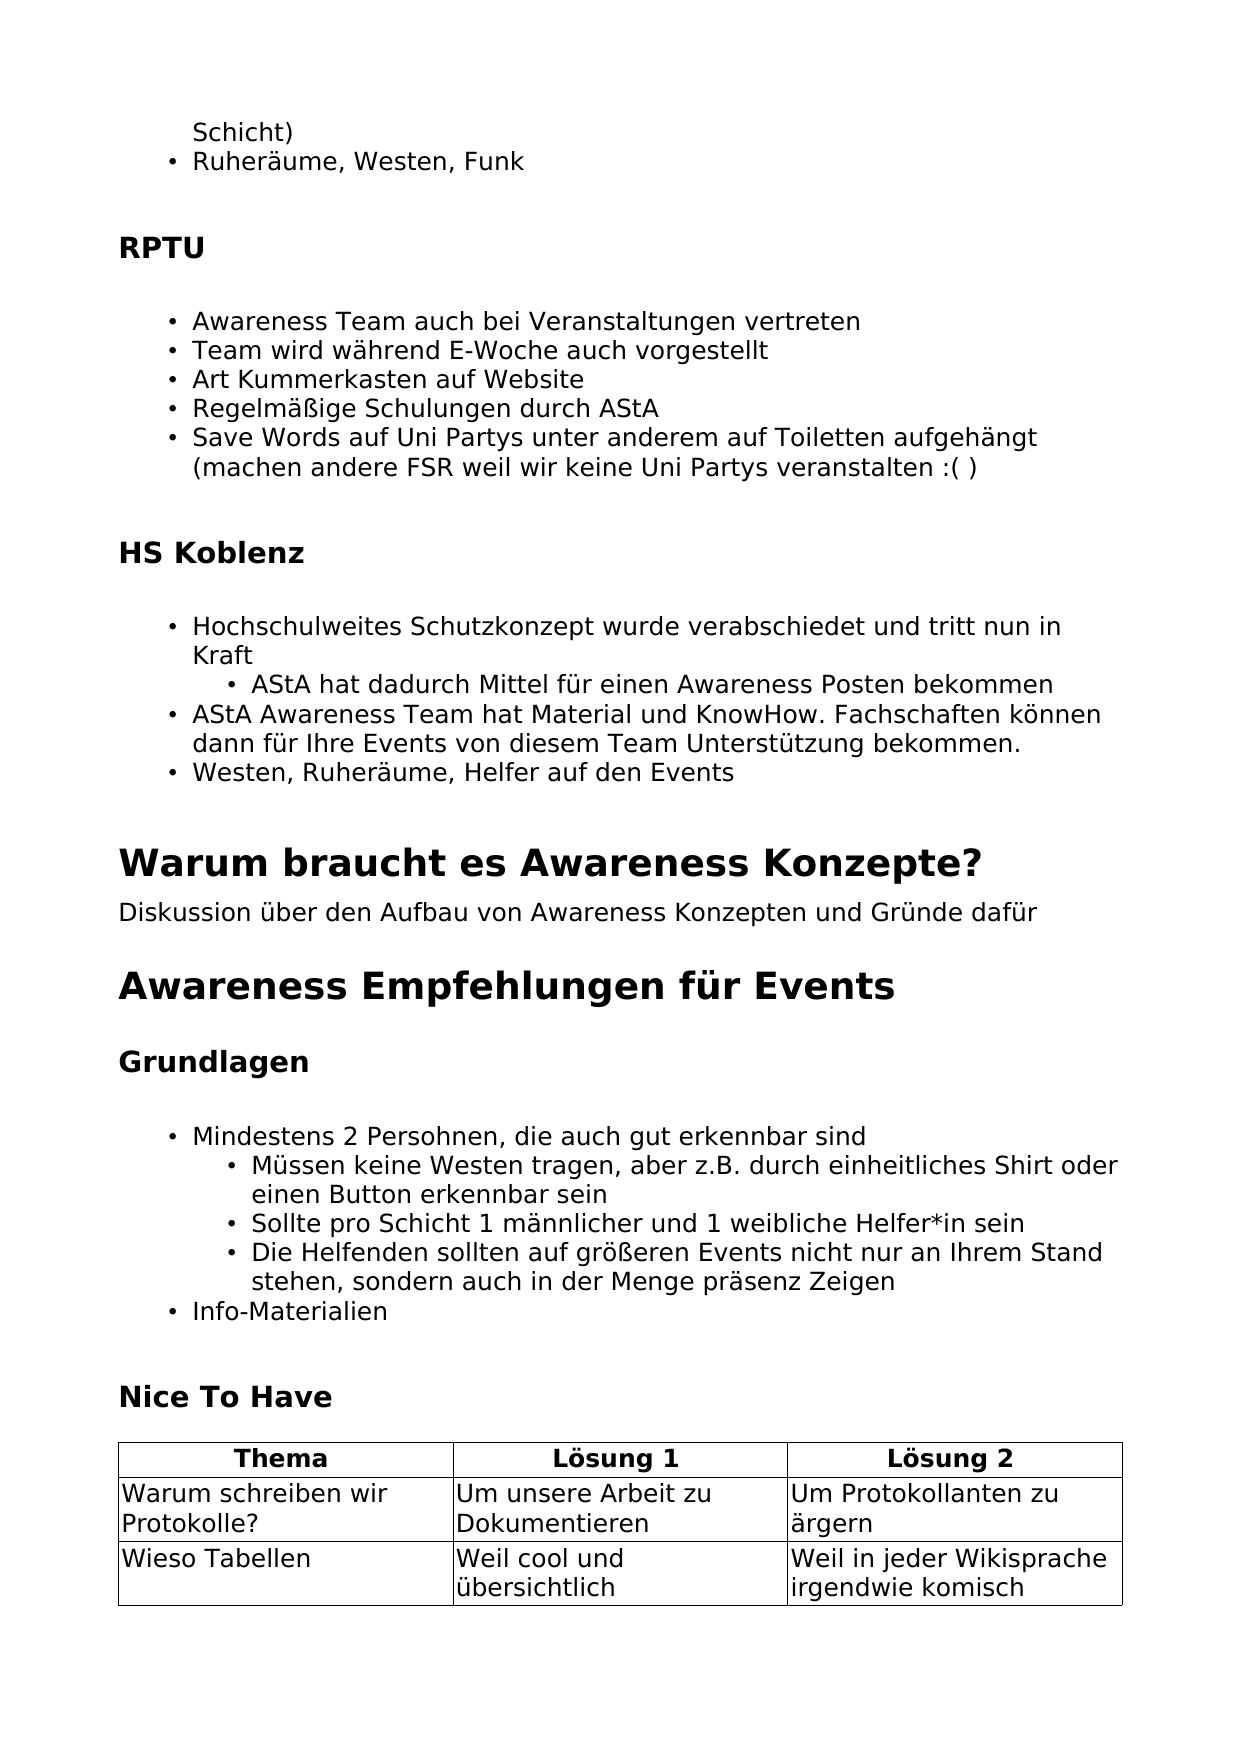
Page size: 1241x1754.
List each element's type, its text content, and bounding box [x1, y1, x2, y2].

subtitle RPTU [118, 231, 1122, 265]
list Team wird während E-Woche auch vorgestellt [177, 336, 1122, 365]
list Info-Materialien [177, 1297, 1122, 1326]
table_header Lösung 2 [788, 1443, 1122, 1477]
table_cell Weil cool und übersichtlich [454, 1542, 787, 1605]
table_header Lösung 1 [454, 1443, 787, 1477]
subtitle Awareness Empfehlungen für Events [118, 964, 1122, 1008]
subtitle Nice To Have [118, 1380, 1122, 1414]
list Art Kummerkasten auf Website [177, 365, 1122, 394]
table_cell Um unsere Arbeit zu Dokumentieren [454, 1478, 787, 1541]
table_cell Um Protokollanten zu ärgern [788, 1478, 1122, 1541]
list Müssen keine Westen tragen, aber z.B. durch einheitliches Shirt oder einen Button erkennbar sein [236, 1151, 1122, 1209]
subtitle Grundlagen [118, 1046, 1122, 1080]
list Ruheräume, Westen, Funk [177, 147, 1122, 176]
list Hochschulweites Schutzkonzept wurde verabschiedet und tritt nun in Kraft [177, 612, 1122, 671]
list Regelmäßige Schulungen durch AStA [177, 394, 1122, 423]
subtitle Warum braucht es Awareness Konzepte? [118, 842, 1122, 885]
table_cell Wieso Tabellen [119, 1542, 453, 1605]
list Die Helfenden sollten auf größeren Events nicht nur an Ihrem Stand stehen, sondern auch in der Menge präsenz Zeigen [236, 1238, 1122, 1297]
table_header Thema [119, 1443, 453, 1477]
list Schicht) [177, 118, 1122, 147]
text Diskussion über den Aufbau von Awareness Konzepten und Gründe dafür [118, 898, 1122, 927]
list Westen, Ruheräume, Helfer auf den Events [177, 758, 1122, 787]
table_cell Warum schreiben wir Protokolle? [119, 1478, 453, 1541]
list Mindestens 2 Persohnen, die auch gut erkennbar sind [177, 1122, 1122, 1151]
list Sollte pro Schicht 1 männlicher und 1 weibliche Helfer*in sein [236, 1209, 1122, 1238]
list AStA Awareness Team hat Material und KnowHow. Fachschaften können dann für Ihre Events von diesem Team Unterstützung bekommen. [177, 700, 1122, 758]
subtitle HS Koblenz [118, 536, 1122, 570]
table_cell Weil in jeder Wikisprache irgendwie komisch [788, 1542, 1122, 1605]
list Awareness Team auch bei Veranstaltungen vertreten [177, 307, 1122, 336]
list AStA hat dadurch Mittel für einen Awareness Posten bekommen [236, 671, 1122, 700]
list Save Words auf Uni Partys unter anderem auf Toiletten aufgehängt (machen andere FSR weil wir keine Uni Partys veranstalten :( ) [177, 423, 1122, 482]
